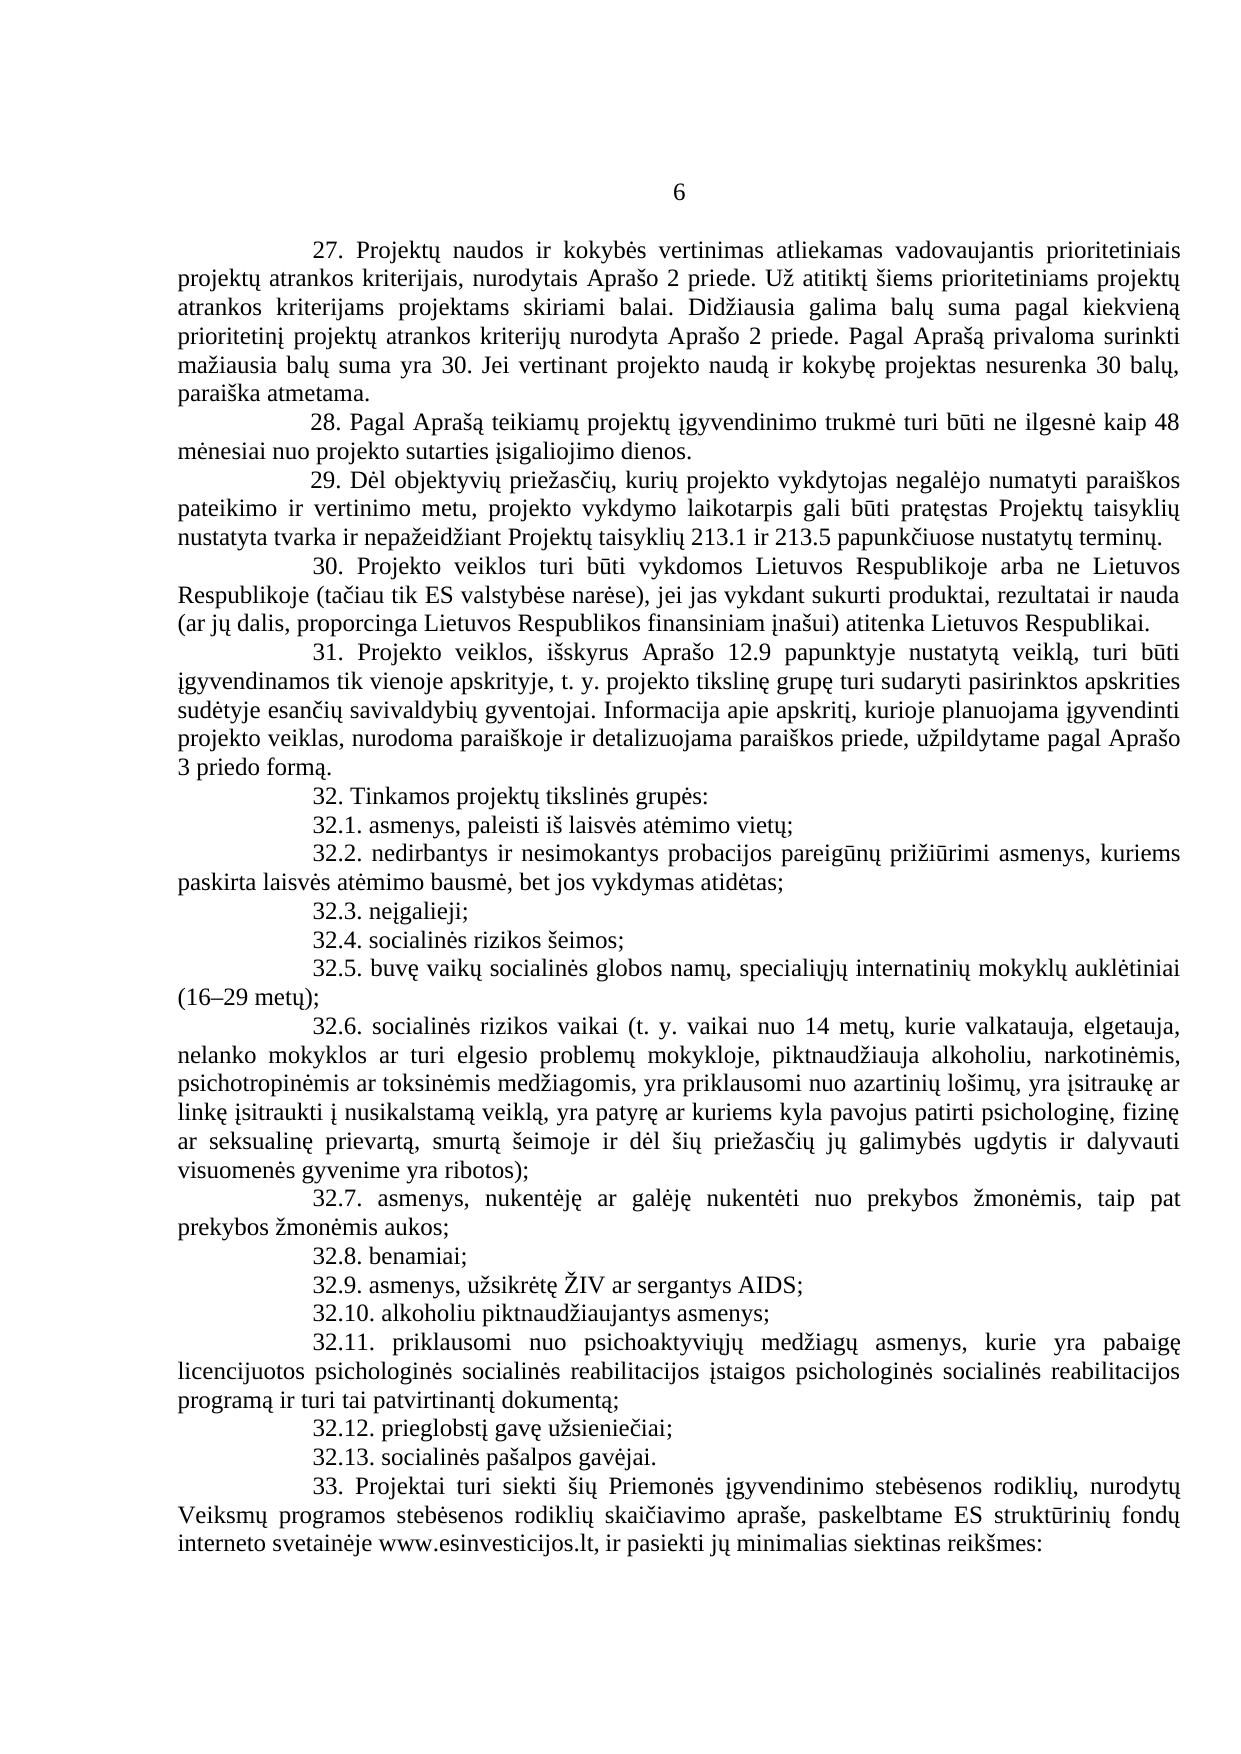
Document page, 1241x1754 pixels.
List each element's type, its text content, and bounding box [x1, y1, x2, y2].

text 32.10. alkoholiu piktnaudžiaujantys asmenys; [177, 1298, 1181, 1327]
text 32. Tinkamos projektų tikslinės grupės: [177, 781, 1181, 810]
text 32.12. prieglobstį gavę užsieniečiai; [177, 1413, 1181, 1442]
text 32.11. priklausomi nuo psichoaktyviųjų medžiagų asmenys, kurie yra pabaigę licencijuotos psichologinės socialinės reabilitacijos įstaigos psichologinės socialinės reabilitacijos programą ir turi tai patvirtinantį dokumentą; [177, 1327, 1181, 1413]
text 31. Projekto veiklos, išskyrus Aprašo 12.9 papunktyje nustatytą veiklą, turi būti įgyvendinamos tik vienoje apskrityje, t. y. projekto tikslinę grupę turi sudaryti pasirinktos apskrities sudėtyje esančių savivaldybių gyventojai. Informacija apie apskritį, kurioje planuojama įgyvendinti projekto veiklas, nurodoma paraiškoje ir detalizuojama paraiškos priede, užpildytame pagal Aprašo 3 priedo formą. [177, 637, 1181, 781]
text 32.4. socialinės rizikos šeimos; [177, 925, 1181, 953]
text 32.2. nedirbantys ir nesimokantys probacijos pareigūnų prižiūrimi asmenys, kuriems paskirta laisvės atėmimo bausmė, bet jos vykdymas atidėtas; [177, 838, 1181, 896]
text 32.5. buvę vaikų socialinės globos namų, specialiųjų internatinių mokyklų auklėtiniai (16–29 metų); [177, 953, 1181, 1011]
text 29. Dėl objektyvių priežasčių, kurių projekto vykdytojas negalėjo numatyti paraiškos pateikimo ir vertinimo metu, projekto vykdymo laikotarpis gali būti pratęstas Projektų taisyklių nustatyta tvarka ir nepažeidžiant Projektų taisyklių 213.1 ir 213.5 papunkčiuose nustatytų terminų. [177, 465, 1181, 551]
text 27. Projektų naudos ir kokybės vertinimas atliekamas vadovaujantis prioritetiniais projektų atrankos kriterijais, nurodytais Aprašo 2 priede. Už atitiktį šiems prioritetiniams projektų atrankos kriterijams projektams skiriami balai. Didžiausia galima balų suma pagal kiekvieną prioritetinį projektų atrankos kriterijų nurodyta Aprašo 2 priede. Pagal Aprašą privaloma surinkti mažiausia balų suma yra 30. Jei vertinant projekto naudą ir kokybę projektas nesurenka 30 balų, paraiška atmetama. [177, 235, 1181, 407]
text 28. Pagal Aprašą teikiamų projektų įgyvendinimo trukmė turi būti ne ilgesnė kaip 48 mėnesiai nuo projekto sutarties įsigaliojimo dienos. [177, 407, 1181, 465]
text 32.6. socialinės rizikos vaikai (t. y. vaikai nuo 14 metų, kurie valkatauja, elgetauja, nelanko mokyklos ar turi elgesio problemų mokykloje, piktnaudžiauja alkoholiu, narkotinėmis, psichotropinėmis ar toksinėmis medžiagomis, yra priklausomi nuo azartinių lošimų, yra įsitraukę ar linkę įsitraukti į nusikalstamą veiklą, yra patyrę ar kuriems kyla pavojus patirti psichologinę, fizinę ar seksualinę prievartą, smurtą šeimoje ir dėl šių priežasčių jų galimybės ugdytis ir dalyvauti visuomenės gyvenime yra ribotos); [177, 1011, 1181, 1183]
text 32.9. asmenys, užsikrėtę ŽIV ar sergantys AIDS; [177, 1270, 1181, 1298]
text 32.7. asmenys, nukentėję ar galėję nukentėti nuo prekybos žmonėmis, taip pat prekybos žmonėmis aukos; [177, 1183, 1181, 1241]
text 33. Projektai turi siekti šių Priemonės įgyvendinimo stebėsenos rodiklių, nurodytų Veiksmų programos stebėsenos rodiklių skaičiavimo apraše, paskelbtame ES struktūrinių fondų interneto svetainėje www.esinvesticijos.lt, ir pasiekti jų minimalias siektinas reikšmes: [177, 1471, 1181, 1557]
text 32.13. socialinės pašalpos gavėjai. [177, 1442, 1181, 1471]
text 32.3. neįgalieji; [177, 896, 1181, 925]
text 30. Projekto veiklos turi būti vykdomos Lietuvos Respublikoje arba ne Lietuvos Respublikoje (tačiau tik ES valstybėse narėse), jei jas vykdant sukurti produktai, rezultatai ir nauda (ar jų dalis, proporcinga Lietuvos Respublikos finansiniam įnašui) atitenka Lietuvos Respublikai. [177, 551, 1181, 637]
text 32.1. asmenys, paleisti iš laisvės atėmimo vietų; [177, 810, 1181, 838]
text 32.8. benamiai; [177, 1241, 1181, 1270]
